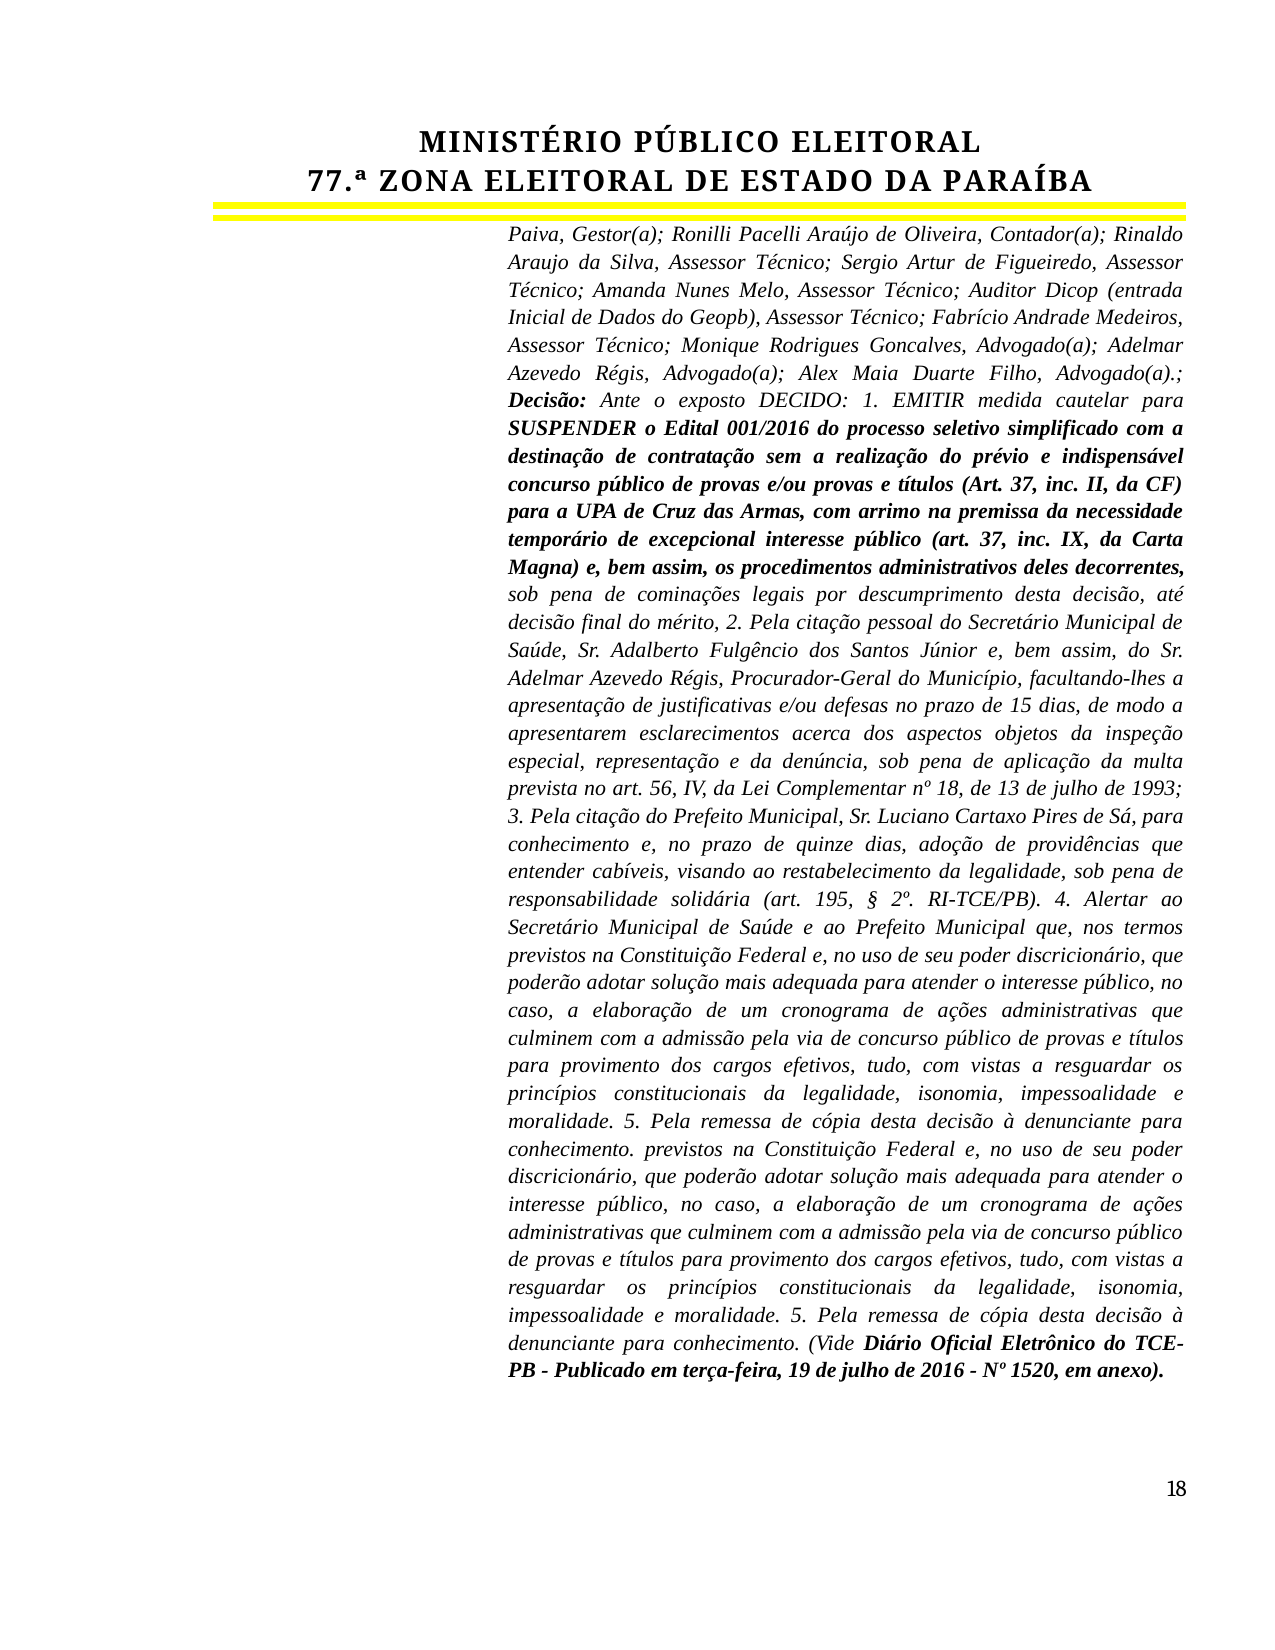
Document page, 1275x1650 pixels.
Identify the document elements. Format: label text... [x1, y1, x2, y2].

text Paiva, Gestor(a); Ronilli Pacelli Araújo de Oliveira, Contador(a); Rinaldo Araujo da Silva, Assessor Técnico; Sergio Artur de Figueiredo, Assessor Técnico; Amanda Nunes Melo, Assessor Técnico; Auditor Dicop (entrada Inicial de Dados do Geopb), Assessor Técnico; Fabrício Andrade Medeiros, Assessor Técnico; Monique Rodrigues Goncalves, Advogado(a); Adelmar Azevedo Régis, Advogado(a); Alex Maia Duarte Filho, Advogado(a).; Decisão: Ante o exposto DECIDO: 1. EMITIR medida cautelar para SUSPENDER o Edital 001/2016 do processo seletivo simplificado com a destinação de contratação sem a realização do prévio e indispensável concurso público de provas e/ou provas e títulos (Art. 37, inc. II, da CF) para a UPA de Cruz das Armas, com arrimo na premissa da necessidade temporário de excepcional interesse público (art. 37, inc. IX, da Carta Magna) e, bem assim, os procedimentos administrativos deles decorrentes, sob pena de cominações legais por descumprimento desta decisão, até decisão final do mérito, 2. Pela citação pessoal do Secretário Municipal de Saúde, Sr. Adalberto Fulgêncio dos Santos Júnior e, bem assim, do Sr. Adelmar Azevedo Régis, Procurador-Geral do Município, facultando-lhes a apresentação de justificativas e/ou defesas no prazo de 15 dias, de modo a apresentarem esclarecimentos acerca dos aspectos objetos da inspeção especial, representação e da denúncia, sob pena de aplicação da multa prevista no art. 56, IV, da Lei Complementar nº 18, de 13 de julho de 1993; 3. Pela citação do Prefeito Municipal, Sr. Luciano Cartaxo Pires de Sá, para conhecimento e, no prazo de quinze dias, adoção de providências que entender cabíveis, visando ao restabelecimento da legalidade, sob pena de responsabilidade solidária (art. 195, § 2º. RI-TCE/PB). 4. Alertar ao Secretário Municipal de Saúde e ao Prefeito Municipal que, nos termos previstos na Constituição Federal e, no uso de seu poder discricionário, que poderão adotar solução mais adequada para atender o interesse público, no caso, a elaboração de um cronograma de ações administrativas que culminem com a admissão pela via de concurso público de provas e títulos para provimento dos cargos efetivos, tudo, com vistas a resguardar os princípios constitucionais da legalidade, isonomia, impessoalidade e moralidade. 5. Pela remessa de cópia desta decisão à denunciante para conhecimento. previstos na Constituição Federal e, no uso de seu poder discricionário, que poderão adotar solução mais adequada para atender o interesse público, no caso, a elaboração de um cronograma de ações administrativas que culminem com a admissão pela via de concurso público de provas e títulos para provimento dos cargos efetivos, tudo, com vistas a resguardar os princípios constitucionais da legalidade, isonomia, impessoalidade e moralidade. 5. Pela remessa de cópia desta decisão à denunciante para conhecimento. (Vide Diário Oficial Eletrônico do TCE-PB - Publicado em terça-feira, 19 de julho de 2016 - Nº 1520, em anexo). [508, 221, 1186, 1382]
